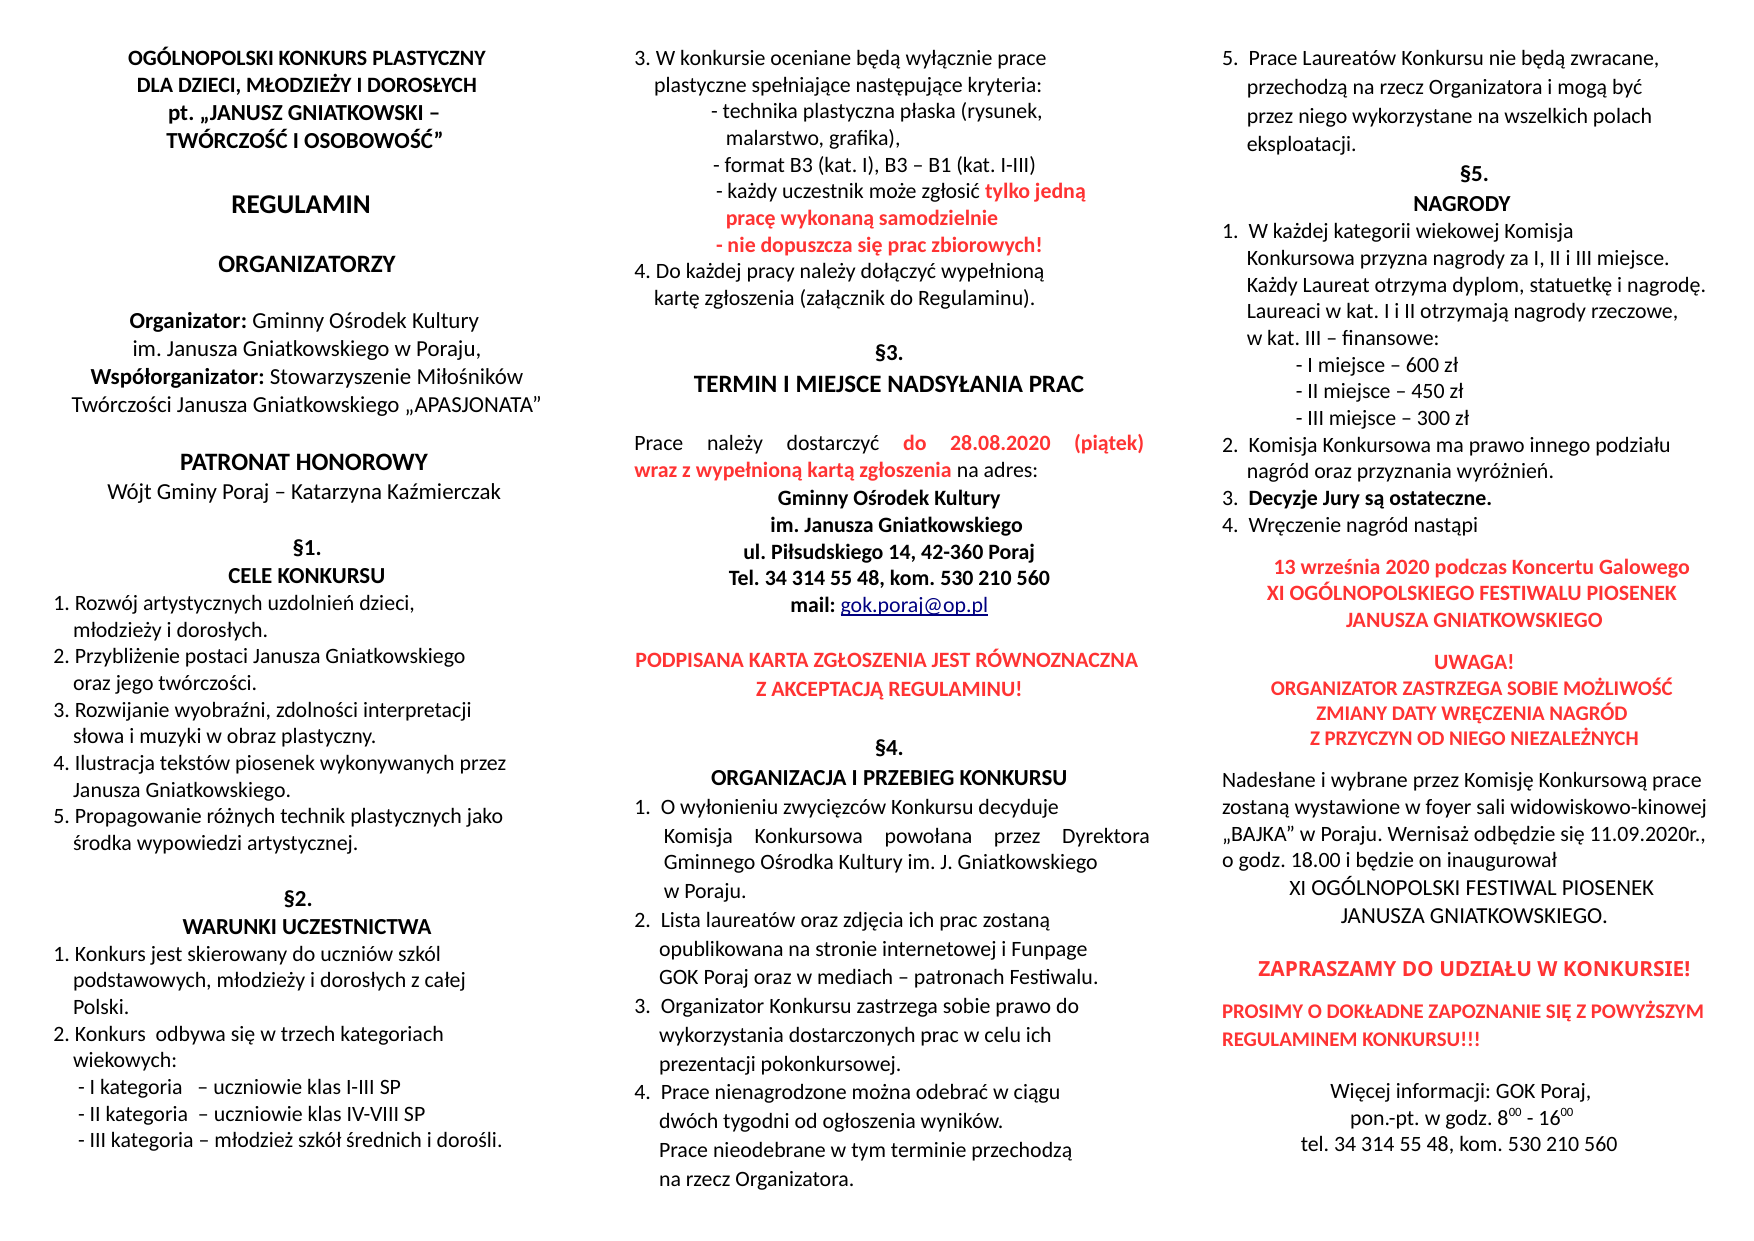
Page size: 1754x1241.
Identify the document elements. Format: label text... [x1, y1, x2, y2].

text - technika plastyczna płaska (rysunek, [711, 98, 1144, 124]
list 2. Konkurs odbywa się w trzech kategoriach [53, 1020, 560, 1046]
text pracę wykonaną samodzielnie [711, 204, 1144, 231]
text malarstwo, grafika), [711, 124, 1144, 151]
text Współorganizator: Stowarzyszenie Miłośników Twórczości Janusza Gniatkowskiego „APASJONATA” [53, 362, 560, 418]
text - I miejsce – 600 zł [1222, 351, 1727, 377]
text eksploatacji. [1222, 131, 1727, 157]
text - II miejsce – 450 zł [1222, 377, 1727, 404]
text dwóch tygodni od ogłoszenia wyników. [634, 1107, 1144, 1134]
text - III miejsce – 300 zł [1222, 404, 1727, 431]
text młodzieży i dorosłych. [53, 616, 560, 642]
text Wójt Gminy Poraj – Katarzyna Kaźmierczak [53, 477, 560, 505]
text im. Janusza Gniatkowskiego [634, 511, 1144, 538]
text Każdy Laureat otrzyma dyplom, statuetkę i nagrodę. [1222, 271, 1727, 297]
list plastyczne spełniające następujące kryteria: [634, 71, 1144, 98]
text pon.-pt. w godz. 800 - 1600 [1296, 1104, 1754, 1130]
text JANUSZA GNIATKOWSKIEGO [1222, 606, 1727, 633]
text - II kategoria – uczniowie klas IV-VIII SP [53, 1100, 560, 1126]
text wykorzystania dostarczonych prac w celu ich [634, 1021, 1144, 1048]
text ul. Piłsudskiego 14, 42-360 Poraj [634, 538, 1144, 564]
text - nie dopuszcza się prac zbiorowych! [711, 231, 1144, 258]
text - format B3 (kat. I), B3 – B1 (kat. I-III) [634, 151, 1144, 178]
text JANUSZA GNIATKOWSKIEGO. [1222, 901, 1727, 929]
text Tel. 34 314 55 48, kom. 530 210 560 [634, 564, 1144, 591]
text UWAGA! [1222, 648, 1727, 675]
list wiekowych: [53, 1046, 560, 1073]
text ZMIANY DATY WRĘCZENIA NAGRÓD [1222, 700, 1727, 726]
list środka wypowiedzi artystycznej. [53, 829, 560, 856]
text 2. Lista laureatów oraz zdjęcia ich prac zostaną [634, 906, 1144, 933]
text Prace nieodebrane w tym terminie przechodzą [634, 1136, 1144, 1163]
text tel. 34 314 55 48, kom. 530 210 560 [1296, 1130, 1754, 1157]
text ZAPRASZAMY DO UDZIAŁU W KONKURSIE! [1222, 954, 1727, 983]
list §2. [241, 884, 560, 912]
text TWÓRCZOŚĆ I OSOBOWOŚĆ” [53, 126, 560, 154]
text im. Janusza Gniatkowskiego w Poraju, [53, 334, 560, 362]
text 4. Wręczenie nagród nastąpi [1222, 511, 1727, 537]
text - III kategoria – młodzież szkół średnich i dorośli. [53, 1126, 560, 1153]
text Komisja Konkursowa powołana przez Dyrektora Gminnego Ośrodka Kultury im. J. Gniatkowskiego [663, 822, 1150, 875]
text kartę zgłoszenia (załącznik do Regulaminu). [634, 284, 1144, 311]
text opublikowana na stronie internetowej i Funpage [634, 935, 1144, 961]
text 3. Decyzje Jury są ostateczne. [1222, 484, 1727, 511]
text Nadesłane i wybrane przez Komisję Konkursową prace zostaną wystawione w foyer sali widowiskowo-kinowej „BAJKA” w Poraju. Wernisaż odbędzie się 11.09.2020r., o godz. 18.00 i będzie on inaugurował [1222, 766, 1727, 873]
text Konkursowa przyzna nagrody za I, II i III miejsce. [1222, 244, 1727, 271]
text ORGANIZACJA I PRZEBIEG KONKURSU [634, 763, 1144, 791]
text mail: gok.poraj@op.pl [634, 591, 1144, 618]
text 13 września 2020 podczas Koncertu Galowego [1222, 553, 1727, 579]
list oraz jego twórczości. [53, 669, 560, 696]
text pt. „JANUSZ GNIATKOWSKI – [53, 98, 560, 126]
text DLA DZIECI, MŁODZIEŻY I DOROSŁYCH [53, 71, 560, 98]
list Janusza Gniatkowskiego. [53, 776, 560, 802]
text 3. Organizator Konkursu zastrzega sobie prawo do [634, 992, 1144, 1019]
text Laureaci w kat. I i II otrzymają nagrody rzeczowe, [1222, 297, 1727, 324]
text 4. Prace nienagrodzone można odebrać w ciągu [634, 1078, 1144, 1105]
text ORGANIZATOR ZASTRZEGA SOBIE MOŻLIWOŚĆ [1222, 675, 1727, 700]
text TERMIN I MIEJSCE NADSYŁANIA PRAC [634, 368, 1144, 398]
text Organizator: Gminny Ośrodek Kultury [53, 306, 560, 334]
text CELE KONKURSU [53, 561, 560, 589]
list Polski. [53, 993, 560, 1020]
text OGÓLNOPOLSKI KONKURS PLASTYCZNY [53, 44, 560, 71]
text Gminny Ośrodek Kultury [634, 484, 1144, 511]
text XI OGÓLNOPOLSKIEGO FESTIWALU PIOSENEK [1222, 579, 1727, 606]
list 3. W konkursie oceniane będą wyłącznie prace [634, 44, 1144, 71]
text - każdy uczestnik może zgłosić tylko jedną [711, 178, 1144, 204]
text Z PRZYCZYN OD NIEGO NIEZALEŻNYCH [1222, 726, 1727, 751]
list §4. [634, 733, 1144, 761]
text 4. Do każdej pracy należy dołączyć wypełnioną [634, 258, 1144, 284]
text §1. [53, 533, 560, 561]
text przechodzą na rzecz Organizatora i mogą być [1222, 73, 1727, 100]
list §3. [634, 338, 1144, 366]
text 1. W każdej kategorii wiekowej Komisja [1222, 217, 1727, 244]
text przez niego wykorzystane na wszelkich polach [1222, 102, 1727, 128]
text 2. Komisja Konkursowa ma prawo innego podziału [1222, 431, 1727, 457]
list 4. Ilustracja tekstów piosenek wykonywanych przez [53, 749, 560, 776]
list słowa i muzyki w obraz plastyczny. [53, 722, 560, 749]
text GOK Poraj oraz w mediach – patronach Festiwalu. [634, 963, 1144, 990]
list WARUNKI UCZESTNICTWA [53, 912, 560, 940]
text PATRONAT HONOROWY [53, 446, 560, 477]
text PROSIMY O DOKŁADNE ZAPOZNANIE SIĘ Z POWYŻSZYM REGULAMINEM KONKURSU!!! [1222, 998, 1727, 1052]
text w kat. III – finansowe: [1222, 324, 1727, 351]
text ORGANIZATORZY [53, 248, 560, 278]
text w Poraju. [663, 877, 1150, 904]
list 3. Rozwijanie wyobraźni, zdolności interpretacji [53, 696, 560, 722]
list 2. Przybliżenie postaci Janusza Gniatkowskiego [53, 642, 560, 669]
text Prace należy dostarczyć do 28.08.2020 (piątek) wraz z wypełnioną kartą zgłoszenia na adres: [634, 429, 1144, 482]
text Z AKCEPTACJĄ REGULAMINU! [634, 675, 1144, 702]
text XI OGÓLNOPOLSKI FESTIWAL PIOSENEK [1222, 873, 1727, 901]
text Więcej informacji: GOK Poraj, [1296, 1077, 1754, 1104]
text PODPISANA KARTA ZGŁOSZENIA JEST RÓWNOZNACZNA [634, 647, 1144, 673]
list 5. Propagowanie różnych technik plastycznych jako [53, 802, 560, 829]
text nagród oraz przyznania wyróżnień. [1222, 457, 1727, 484]
text 5. Prace Laureatów Konkursu nie będą zwracane, [1222, 44, 1727, 71]
text NAGRODY [1183, 189, 1673, 217]
text prezentacji pokonkursowej. [634, 1050, 1144, 1076]
text na rzecz Organizatora. [634, 1165, 1144, 1191]
list 1. Konkurs jest skierowany do uczniów szkól [53, 940, 560, 966]
text 1. O wyłonieniu zwycięzców Konkursu decyduje [634, 793, 1144, 820]
list - I kategoria – uczniowie klas I-III SP [53, 1073, 560, 1100]
text 1. Rozwój artystycznych uzdolnień dzieci, [53, 589, 560, 616]
text REGULAMIN [53, 187, 560, 220]
list podstawowych, młodzieży i dorosłych z całej [53, 966, 560, 993]
list §5. [1222, 159, 1727, 187]
